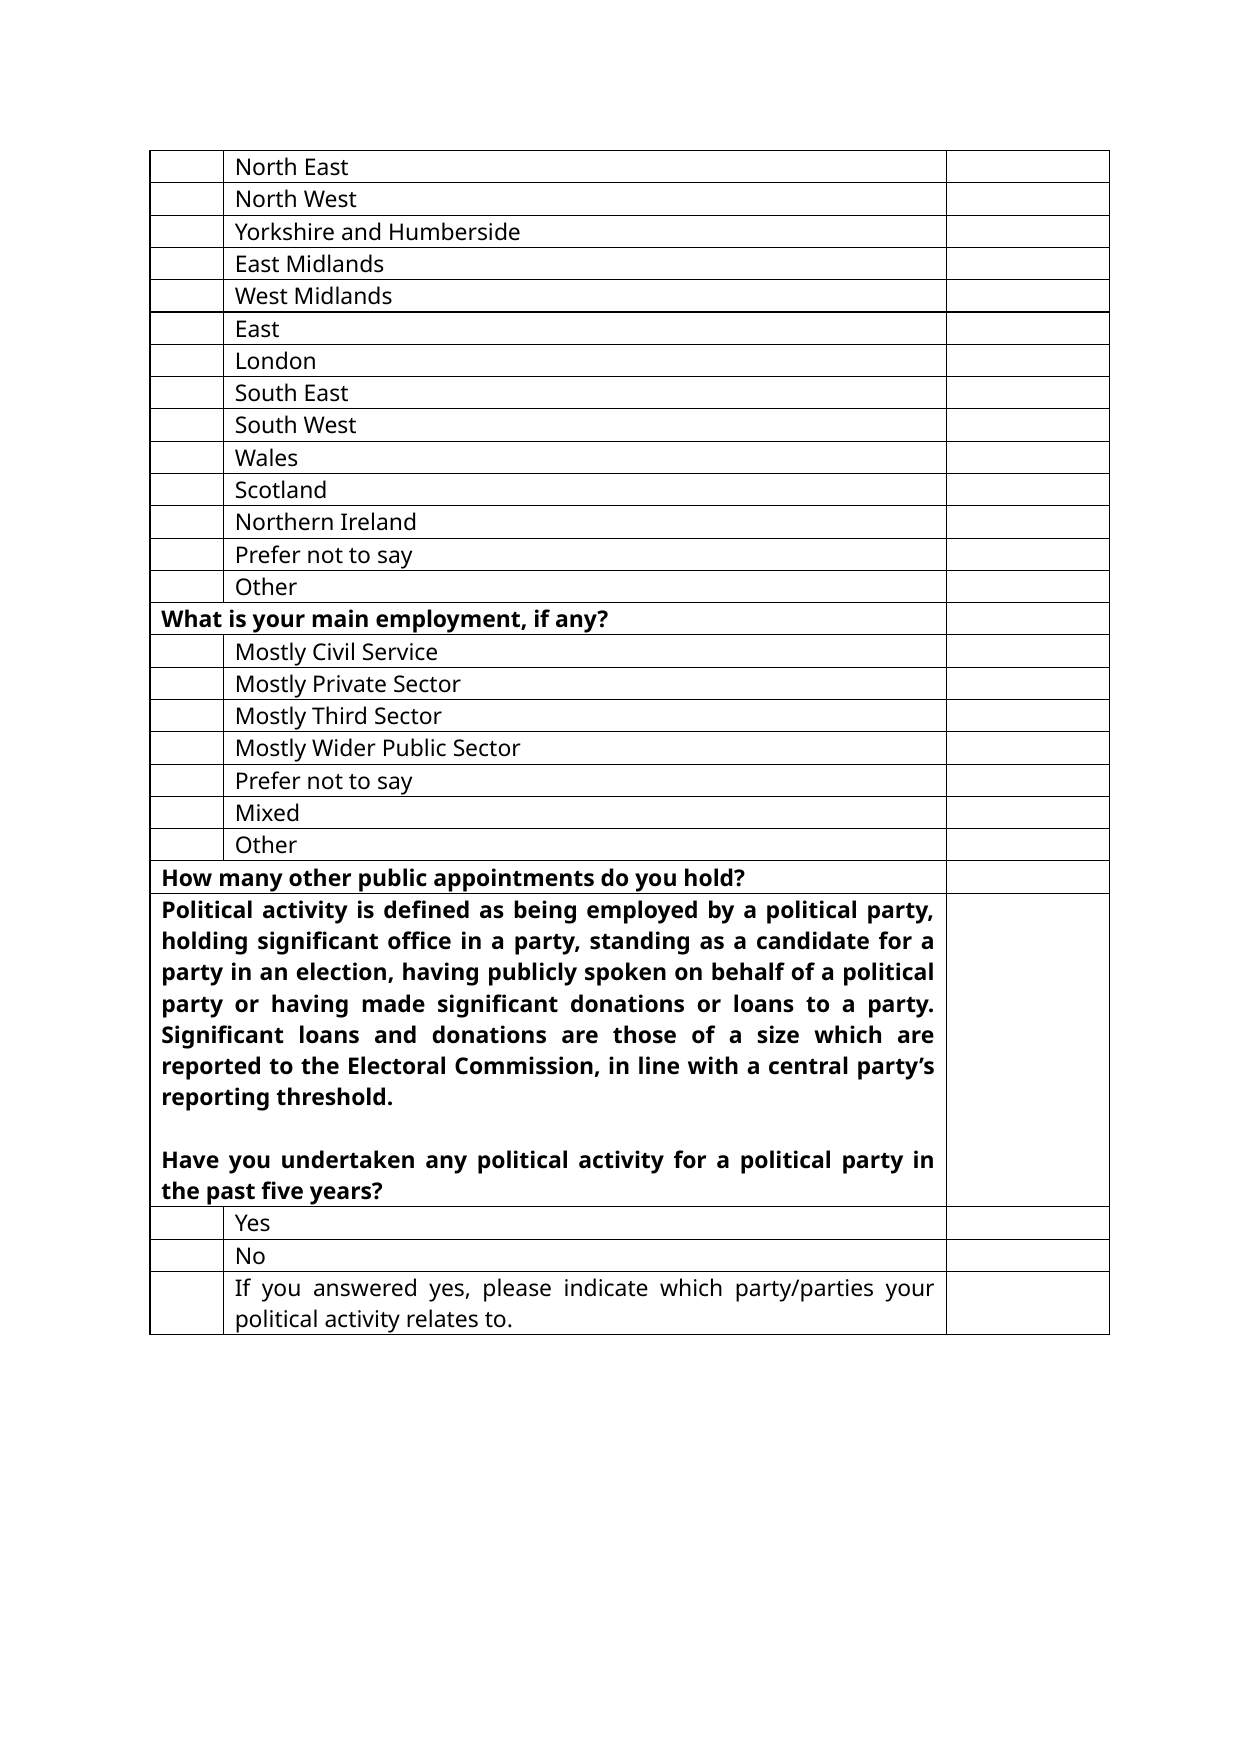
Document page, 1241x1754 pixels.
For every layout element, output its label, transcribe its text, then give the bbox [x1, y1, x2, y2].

table_cell North East [224, 151, 946, 182]
table_cell Yes [224, 1207, 946, 1238]
table_cell [151, 183, 223, 214]
table_cell [947, 571, 1109, 602]
table_cell [947, 1207, 1109, 1238]
table_cell Prefer not to say [224, 765, 946, 796]
table_cell [947, 894, 1109, 1206]
table_cell East [224, 313, 946, 344]
table_cell [151, 377, 223, 408]
table_cell [151, 442, 223, 473]
table_cell East Midlands [224, 248, 946, 279]
table_cell South West [224, 409, 946, 441]
table_cell Other [224, 829, 946, 860]
table_cell [947, 539, 1109, 570]
table_cell [151, 345, 223, 376]
table_cell [151, 668, 223, 699]
table_cell [151, 571, 223, 602]
table_cell [947, 635, 1109, 667]
table_cell [947, 183, 1109, 214]
table_cell Mostly Wider Public Sector [224, 732, 946, 763]
table_cell Mostly Third Sector [224, 700, 946, 731]
table_cell [947, 151, 1109, 182]
table_cell [947, 506, 1109, 537]
table_cell [947, 248, 1109, 279]
table_cell [151, 732, 223, 763]
table_cell [151, 1240, 223, 1271]
table_cell South East [224, 377, 946, 408]
table_cell How many other public appointments do you hold? [151, 861, 946, 893]
table_cell [947, 861, 1109, 893]
table_cell [947, 345, 1109, 376]
table_cell Other [224, 571, 946, 602]
table_cell If you answered yes, please indicate which party/parties your political activity relates to. [224, 1272, 946, 1334]
table_cell [947, 216, 1109, 247]
table_cell [151, 313, 223, 344]
table_cell [151, 1272, 223, 1334]
table_cell Scotland [224, 474, 946, 505]
table_cell London [224, 345, 946, 376]
table_cell [947, 313, 1109, 344]
table_cell [947, 1240, 1109, 1271]
table_cell North West [224, 183, 946, 214]
table_cell [947, 668, 1109, 699]
table_cell [947, 829, 1109, 860]
table_cell No [224, 1240, 946, 1271]
table_cell [151, 216, 223, 247]
table_cell [947, 280, 1109, 311]
table_cell [151, 797, 223, 828]
table_cell [151, 635, 223, 667]
table_cell [151, 700, 223, 731]
table_cell [151, 248, 223, 279]
table_cell Yorkshire and Humberside [224, 216, 946, 247]
table_cell [947, 700, 1109, 731]
table_cell [947, 732, 1109, 763]
table_cell [151, 506, 223, 537]
table_cell Mostly Private Sector [224, 668, 946, 699]
table_cell [947, 1272, 1109, 1334]
table_cell [151, 829, 223, 860]
table_cell [151, 474, 223, 505]
table_cell [947, 474, 1109, 505]
table_cell Northern Ireland [224, 506, 946, 537]
table_cell Prefer not to say [224, 539, 946, 570]
table_cell [151, 409, 223, 441]
table_cell [947, 409, 1109, 441]
table_cell Mostly Civil Service [224, 635, 946, 667]
table_cell [947, 377, 1109, 408]
table_cell West Midlands [224, 280, 946, 311]
table_cell [947, 603, 1109, 634]
table_cell [947, 442, 1109, 473]
table_cell [151, 151, 223, 182]
table_cell [947, 797, 1109, 828]
table_cell Wales [224, 442, 946, 473]
table_cell Political activity is defined as being employed by a political party, holding significant office in a party, standing as a candidate for a party in an election, having publicly spoken on behalf of a political party or having made significant donations or loans to a party. Significant loans and donations are those of a size which are reported to the Electoral Commission, in line with a central party’s reporting threshold. Have you undertaken any political activity for a political party in the past five years? [151, 894, 946, 1206]
table_cell [151, 280, 223, 311]
table_cell [947, 765, 1109, 796]
table_cell [151, 539, 223, 570]
table_cell [151, 1207, 223, 1238]
table_cell [151, 765, 223, 796]
table_cell Mixed [224, 797, 946, 828]
table_cell What is your main employment, if any? [151, 603, 946, 634]
